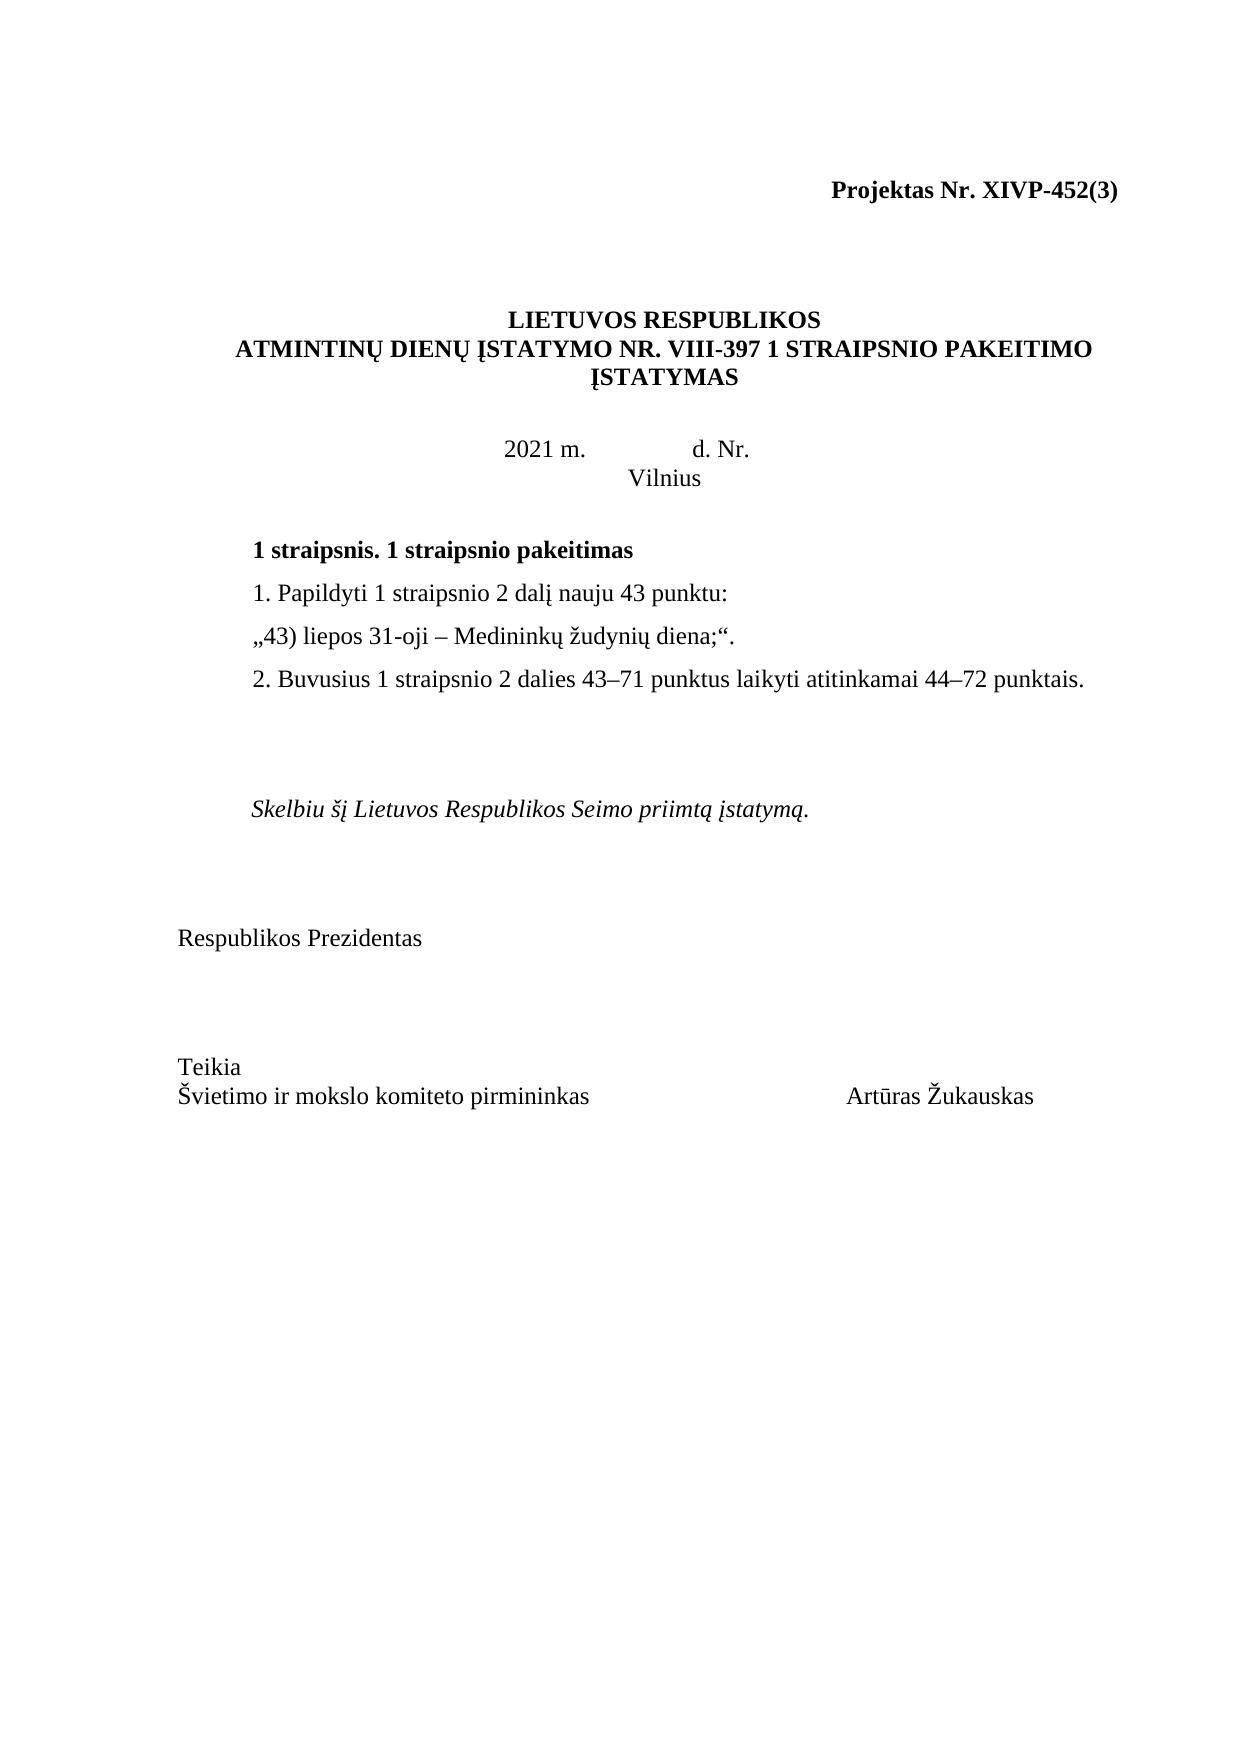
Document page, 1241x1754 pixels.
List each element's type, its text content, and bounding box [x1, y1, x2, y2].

text LIETUVOS RESPUBLIKOS [177, 305, 1152, 334]
text ATMINTINŲ DIENŲ ĮSTATYMO NR. VIII-397 1 STRAIPSNIO PAKEITIMO ĮSTATYMAS [177, 334, 1152, 391]
text Vilnius [177, 463, 1152, 492]
text 1 straipsnis. 1 straipsnio pakeitimas [177, 535, 1152, 564]
text Švietimo ir mokslo komiteto pirmininkas Artūras Žukauskas [177, 1081, 1152, 1110]
text Skelbiu šį Lietuvos Respublikos Seimo priimtą įstatymą. [177, 794, 1152, 822]
text 1. Papildyti 1 straipsnio 2 dalį nauju 43 punktu: [177, 578, 1152, 607]
text „43) liepos 31-oji – Medininkų žudynių diena;“. [177, 621, 1152, 650]
text Projektas Nr. XIVP-452(3) [797, 176, 1152, 204]
text 2. Buvusius 1 straipsnio 2 dalies 43–71 punktus laikyti atitinkamai 44–72 punktais. [177, 664, 1152, 693]
text Respublikos Prezidentas [177, 923, 1152, 952]
text Teikia [177, 1052, 1152, 1081]
text 2021 m. d. Nr. [177, 434, 1152, 463]
